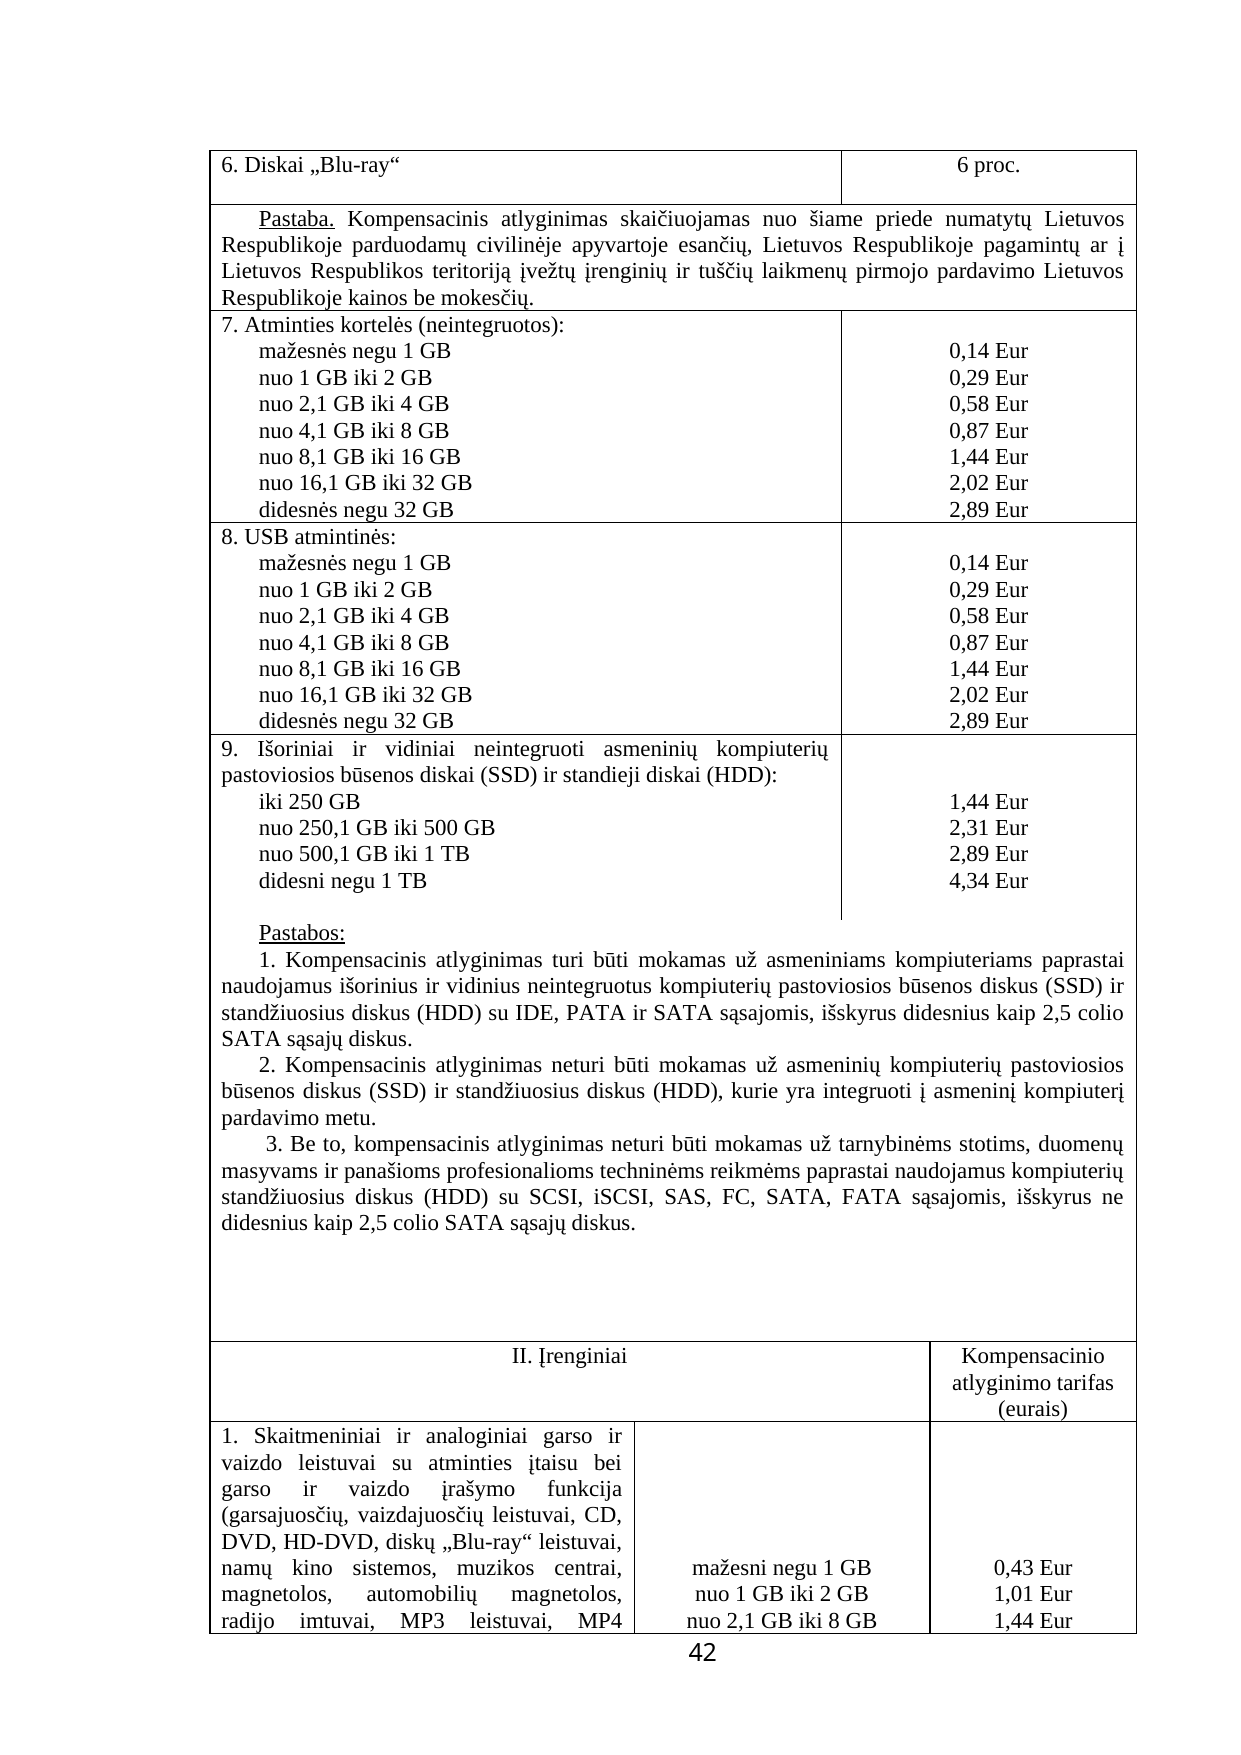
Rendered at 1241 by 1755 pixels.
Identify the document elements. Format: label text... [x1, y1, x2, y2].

table_cell II. Įrenginiai [211, 1342, 929, 1421]
table_cell 0,43 Eur 1,01 Eur 1,44 Eur [931, 1422, 1136, 1633]
table_cell 8. USB atmintinės: mažesnės negu 1 GB nuo 1 GB iki 2 GB nuo 2,1 GB iki 4 GB nuo 4,1 GB iki 8 GB nuo 8,1 GB iki 16 GB nuo 16,1 GB iki 32 GB didesnės negu 32 GB [211, 523, 841, 734]
table_cell 7. Atminties kortelės (neintegruotos): mažesnės negu 1 GB nuo 1 GB iki 2 GB nuo 2,1 GB iki 4 GB nuo 4,1 GB iki 8 GB nuo 8,1 GB iki 16 GB nuo 16,1 GB iki 32 GB didesnės negu 32 GB [211, 311, 841, 522]
table_cell Pastaba. Kompensacinis atlyginimas skaičiuojamas nuo šiame priede numatytų Lietuvos Respublikoje parduodamų civilinėje apyvartoje esančių, Lietuvos Respublikoje pagamintų ar į Lietuvos Respublikos teritoriją įvežtų įrenginių ir tuščių laikmenų pirmojo pardavimo Lietuvos Respublikoje kainos be mokesčių. [211, 205, 1136, 310]
table_cell 0,14 Eur 0,29 Eur 0,58 Eur 0,87 Eur 1,44 Eur 2,02 Eur 2,89 Eur [842, 311, 1136, 522]
table_cell 0,14 Eur 0,29 Eur 0,58 Eur 0,87 Eur 1,44 Eur 2,02 Eur 2,89 Eur [842, 523, 1136, 734]
table_cell 6. Diskai „Blu-ray“ [211, 151, 841, 204]
table_cell Pastabos: 1. Kompensacinis atlyginimas turi būti mokamas už asmeniniams kompiuteriams paprastai naudojamus išorinius ir vidinius neintegruotus kompiuterių pastoviosios būsenos diskus (SSD) ir standžiuosius diskus (HDD) su IDE, PATA ir SATA sąsajomis, išskyrus didesnius kaip 2,5 colio SATA sąsajų diskus. 2. Kompensacinis atlyginimas neturi būti mokamas už asmeninių kompiuterių pastoviosios būsenos diskus (SSD) ir standžiuosius diskus (HDD), kurie yra integruoti į asmeninį kompiuterį pardavimo metu. 3. Be to, kompensacinis atlyginimas neturi būti mokamas už tarnybinėms stotims, duomenų masyvams ir panašioms profesionalioms techninėms reikmėms paprastai naudojamus kompiuterių standžiuosius diskus (HDD) su SCSI, iSCSI, SAS, FC, SATA, FATA sąsajomis, išskyrus ne didesnius kaip 2,5 colio SATA sąsajų diskus. [211, 920, 1136, 1341]
table_cell 1,44 Eur 2,31 Eur 2,89 Eur 4,34 Eur [842, 735, 1136, 919]
table_cell 6 proc. [842, 151, 1136, 204]
table_cell mažesni negu 1 GB nuo 1 GB iki 2 GB nuo 2,1 GB iki 8 GB [635, 1422, 929, 1633]
table_cell Kompensacinio atlyginimo tarifas (eurais) [931, 1342, 1136, 1421]
table_cell 1. Skaitmeniniai ir analoginiai garso ir vaizdo leistuvai su atminties įtaisu bei garso ir vaizdo įrašymo funkcija (garsajuosčių, vaizdajuosčių leistuvai, CD, DVD, HD-DVD, diskų „Blu-ray“ leistuvai, namų kino sistemos, muzikos centrai, magnetolos, automobilių magnetolos, radijo imtuvai, MP3 leistuvai, MP4 [211, 1422, 634, 1633]
table_cell 9. Išoriniai ir vidiniai neintegruoti asmeninių kompiuterių pastoviosios būsenos diskai (SSD) ir standieji diskai (HDD): iki 250 GB nuo 250,1 GB iki 500 GB nuo 500,1 GB iki 1 TB didesni negu 1 TB [211, 735, 841, 919]
